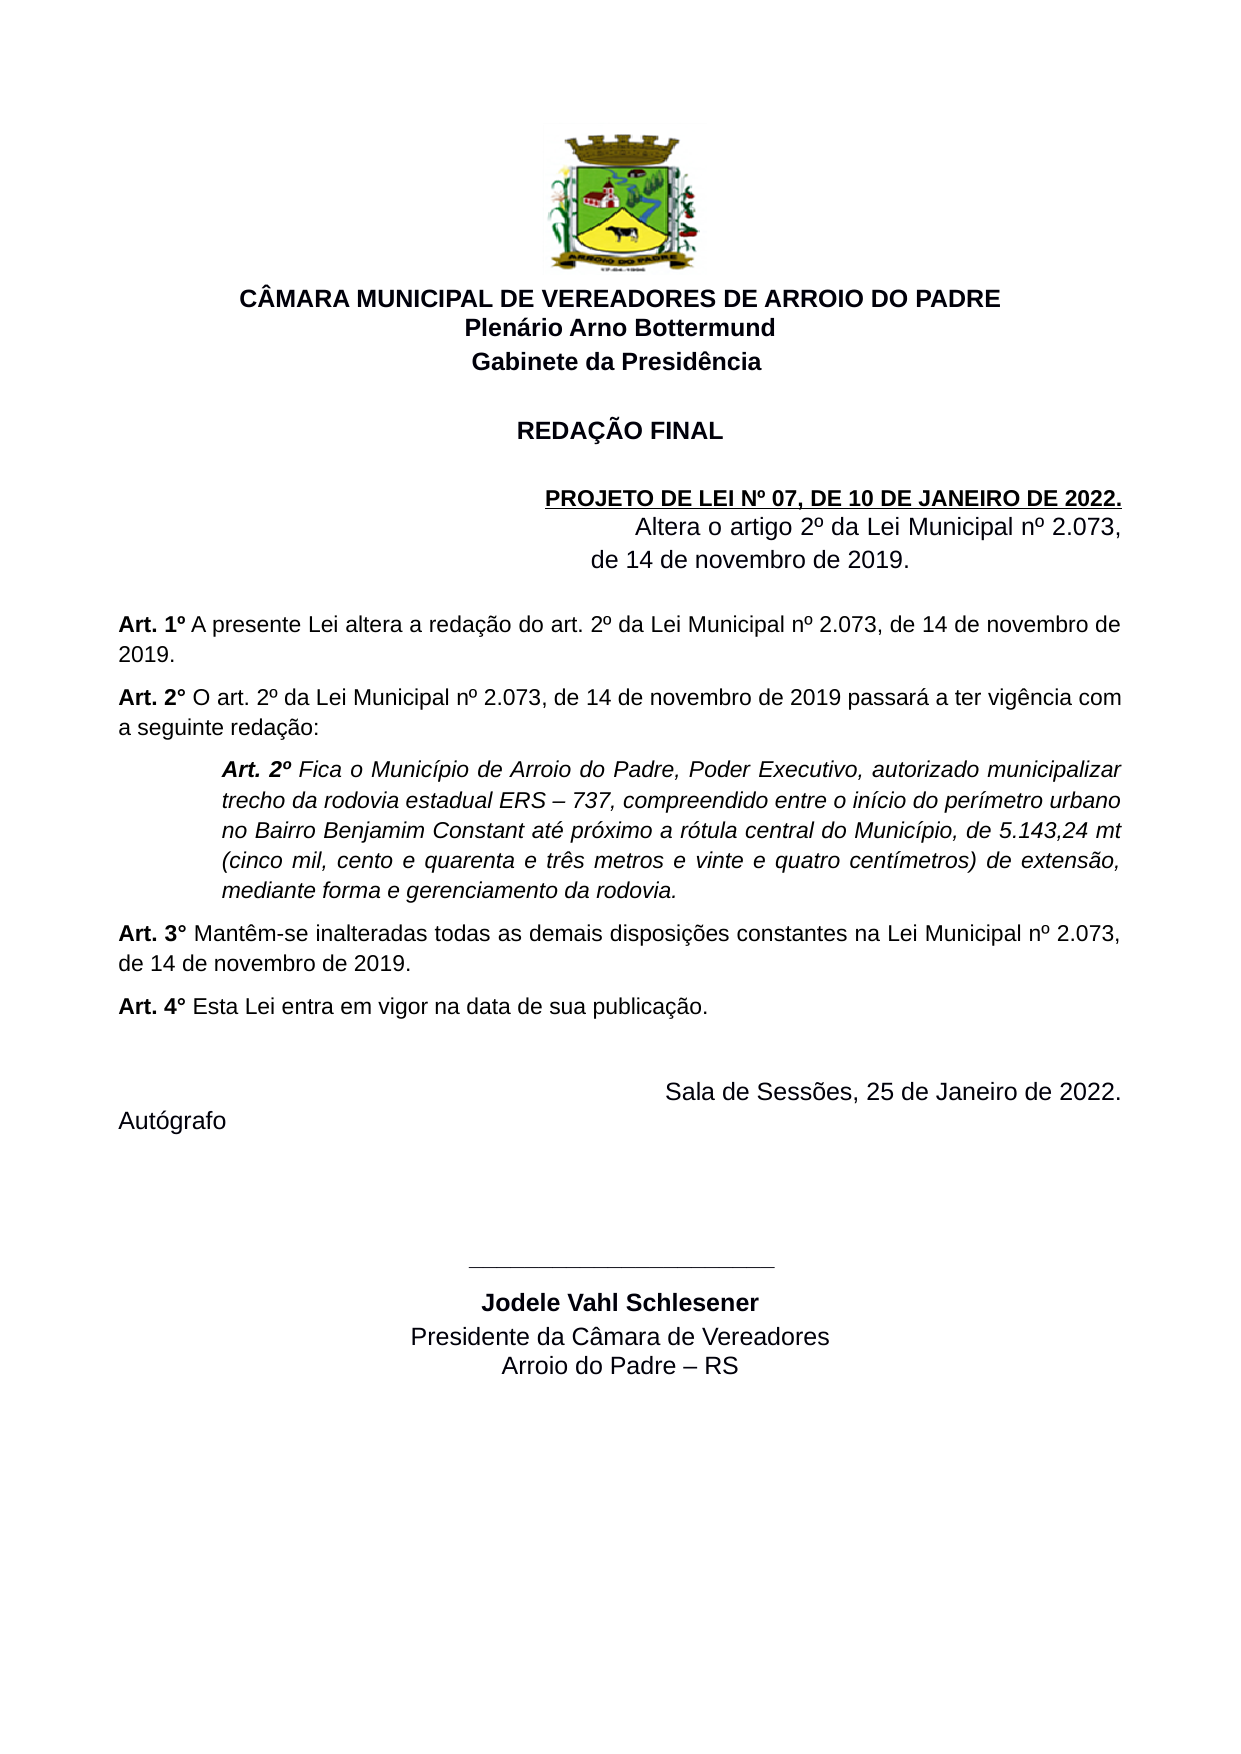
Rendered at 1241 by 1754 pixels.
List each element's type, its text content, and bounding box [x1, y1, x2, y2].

text Art. 4° Esta Lei entra em vigor na data de sua publicação. [118, 993, 1122, 1019]
text Arroio do Padre – RS [118, 1351, 1122, 1380]
text Sala de Sessões, 25 de Janeiro de 2022. [118, 1077, 1122, 1106]
text Gabinete da Presidência [118, 347, 1122, 376]
text PROJETO DE LEI Nº 07, DE 10 DE JANEIRO DE 2022. [118, 485, 1122, 512]
text Art. 2° O art. 2º da Lei Municipal nº 2.073, de 14 de novembro de 2019 passará a ter vigência com a seguinte redação: [118, 683, 1122, 740]
text Jodele Vahl Schlesener [118, 1288, 1122, 1316]
picture [541, 121, 708, 275]
text Art. 3° Mantêm-se inalteradas todas as demais disposições constantes na Lei Municipal nº 2.073, de 14 de novembro de 2019. [118, 920, 1122, 977]
text Plenário Arno Bottermund [118, 313, 1122, 342]
text Presidente da Câmara de Vereadores [118, 1322, 1122, 1351]
text Art. 1º A presente Lei altera a redação do art. 2º da Lei Municipal nº 2.073, de 14 de novembro de 2019. [118, 611, 1122, 667]
text ______________________ [118, 1242, 1122, 1271]
text Art. 2º Fica o Município de Arroio do Padre, Poder Executivo, autorizado municipalizar trecho da rodovia estadual ERS – 737, compreendido entre o início do perímetro urbano no Bairro Benjamim Constant até próximo a rótula central do Município, de 5.143,24 mt (cinco mil, cento e quarenta e três metros e vinte e quatro centímetros) de extensão, mediante forma e gerenciamento da rodovia. [222, 756, 1122, 904]
text REDAÇÃO FINAL [118, 416, 1122, 445]
text Autógrafo [118, 1106, 1122, 1134]
text Altera o artigo 2º da Lei Municipal nº 2.073, de 14 de novembro de 2019. [591, 512, 1122, 573]
text Câmara Municipal de Vereadores de Arroio do Padre [118, 284, 1122, 313]
